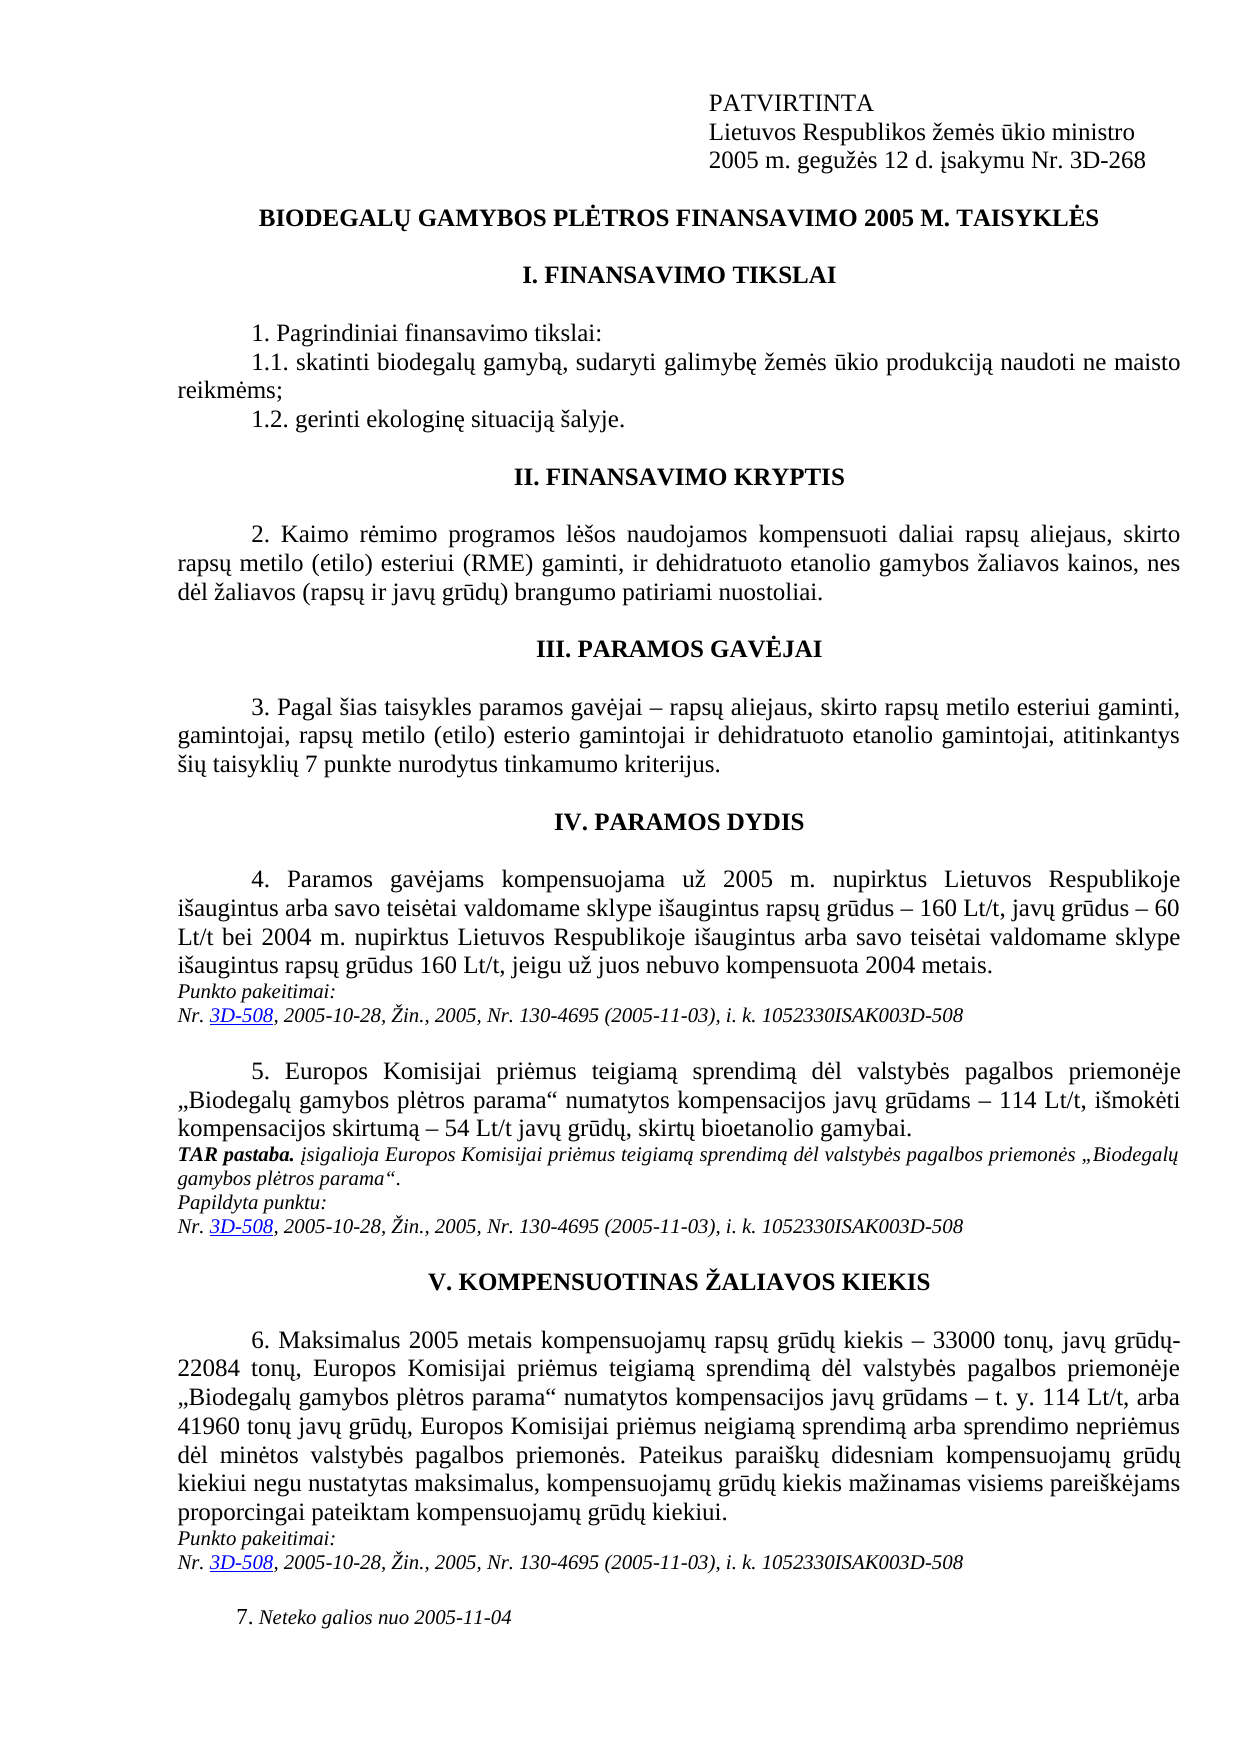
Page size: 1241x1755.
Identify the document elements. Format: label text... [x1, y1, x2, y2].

text BIODEGALŲ GAMYBOS PLĖTROS FINANSAVIMO 2005 M. TAISYKLĖS [177, 203, 1181, 232]
text 3. Pagal šias taisykles paramos gavėjai – rapsų aliejaus, skirto rapsų metilo esteriui gaminti, gamintojai, rapsų metilo (etilo) esterio gamintojai ir dehidratuoto etanolio gamintojai, atitinkantys šių taisyklių 7 punkte nurodytus tinkamumo kriterijus. [177, 692, 1181, 778]
text Nr. 3D-508, 2005-10-28, Žin., 2005, Nr. 130-4695 (2005-11-03), i. k. 1052330ISAK003D-508 [177, 1214, 1181, 1238]
text Papildyta punktu: [177, 1190, 1181, 1214]
text 7. Neteko galios nuo 2005-11-04 [177, 1603, 1181, 1629]
text 1. Pagrindiniai finansavimo tikslai: [177, 318, 1181, 347]
text Punkto pakeitimai: [177, 979, 1181, 1003]
text I. FINANSAVIMO TIKSLAI [177, 260, 1181, 289]
text 2. Kaimo rėmimo programos lėšos naudojamos kompensuoti daliai rapsų aliejaus, skirto rapsų metilo (etilo) esteriui (RME) gaminti, ir dehidratuoto etanolio gamybos žaliavos kainos, nes dėl žaliavos (rapsų ir javų grūdų) brangumo patiriami nuostoliai. [177, 519, 1181, 605]
text 2005 m. gegužės 12 d. įsakymu Nr. 3D-268 [177, 145, 1181, 174]
text Lietuvos Respublikos žemės ūkio ministro [177, 117, 1181, 145]
text 5. Europos Komisijai priėmus teigiamą sprendimą dėl valstybės pagalbos priemonėje „Biodegalų gamybos plėtros parama“ numatytos kompensacijos javų grūdams – 114 Lt/t, išmokėti kompensacijos skirtumą – 54 Lt/t javų grūdų, skirtų bioetanolio gamybai. [177, 1056, 1181, 1142]
text IV. PARAMOS DYDIS [177, 807, 1181, 835]
text 1.1. skatinti biodegalų gamybą, sudaryti galimybę žemės ūkio produkciją naudoti ne maisto reikmėms; [177, 347, 1181, 404]
text 1.2. gerinti ekologinę situaciją šalyje. [177, 404, 1181, 433]
text Punkto pakeitimai: [177, 1526, 1181, 1550]
text TAR pastaba. įsigalioja Europos Komisijai priėmus teigiamą sprendimą dėl valstybės pagalbos priemonės „Biodegalų gamybos plėtros parama“. [177, 1142, 1181, 1190]
text III. PARAMOS GAVĖJAI [177, 634, 1181, 663]
text Nr. 3D-508, 2005-10-28, Žin., 2005, Nr. 130-4695 (2005-11-03), i. k. 1052330ISAK003D-508 [177, 1550, 1181, 1574]
text PATVIRTINTA [177, 88, 1181, 117]
text Nr. 3D-508, 2005-10-28, Žin., 2005, Nr. 130-4695 (2005-11-03), i. k. 1052330ISAK003D-508 [177, 1003, 1181, 1027]
text 4. Paramos gavėjams kompensuojama už 2005 m. nupirktus Lietuvos Respublikoje išaugintus arba savo teisėtai valdomame sklype išaugintus rapsų grūdus – 160 Lt/t, javų grūdus – 60 Lt/t bei 2004 m. nupirktus Lietuvos Respublikoje išaugintus arba savo teisėtai valdomame sklype išaugintus rapsų grūdus 160 Lt/t, jeigu už juos nebuvo kompensuota 2004 metais. [177, 864, 1181, 979]
text V. KOMPENSUOTINAS ŽALIAVOS KIEKIS [177, 1267, 1181, 1296]
text II. FINANSAVIMO KRYPTIS [177, 462, 1181, 490]
text 6. Maksimalus 2005 metais kompensuojamų rapsų grūdų kiekis – 33000 tonų, javų grūdų-22084 tonų, Europos Komisijai priėmus teigiamą sprendimą dėl valstybės pagalbos priemonėje „Biodegalų gamybos plėtros parama“ numatytos kompensacijos javų grūdams – t. y. 114 Lt/t, arba 41960 tonų javų grūdų, Europos Komisijai priėmus neigiamą sprendimą arba sprendimo nepriėmus dėl minėtos valstybės pagalbos priemonės. Pateikus paraiškų didesniam kompensuojamų grūdų kiekiui negu nustatytas maksimalus, kompensuojamų grūdų kiekis mažinamas visiems pareiškėjams proporcingai pateiktam kompensuojamų grūdų kiekiui. [177, 1325, 1181, 1526]
